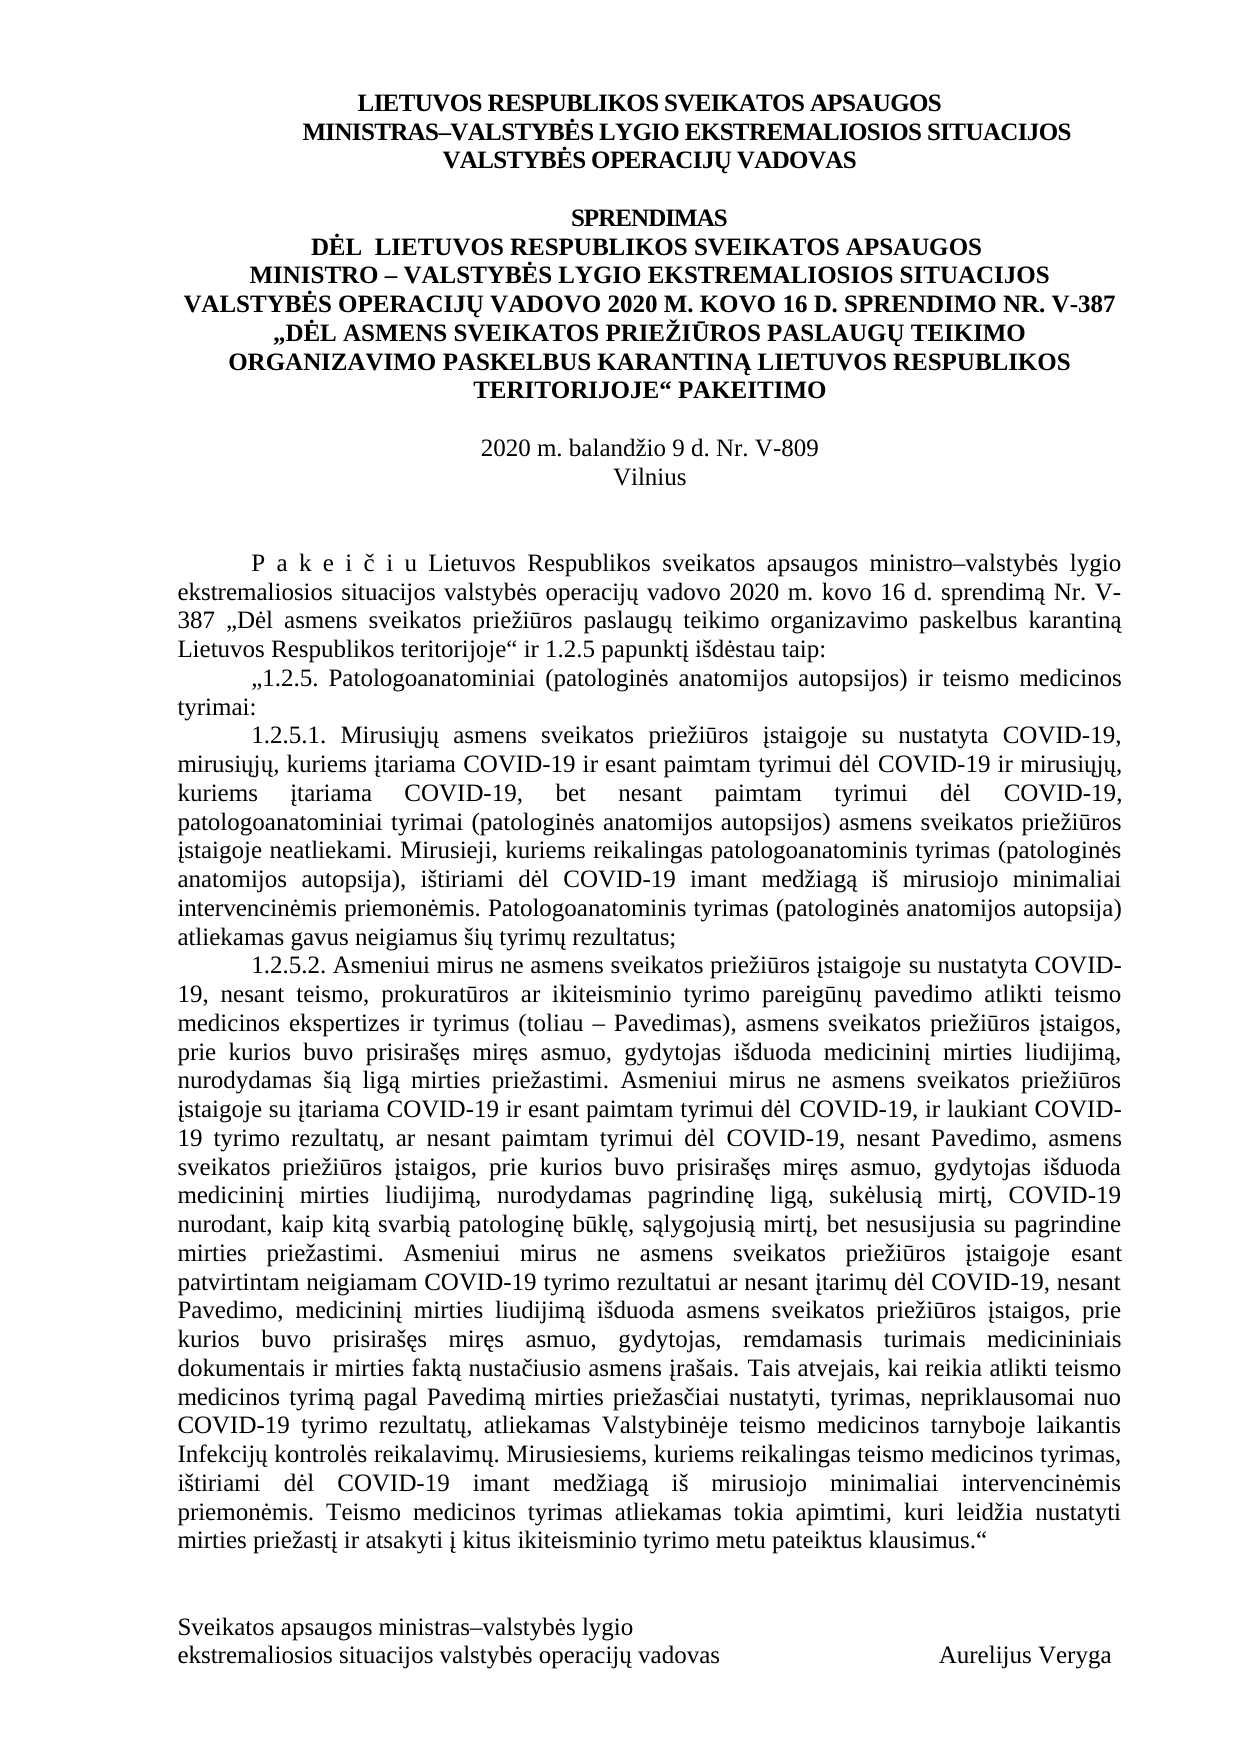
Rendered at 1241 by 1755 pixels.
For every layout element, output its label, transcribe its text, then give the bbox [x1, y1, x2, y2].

text 1.2.5.1. Mirusiųjų asmens sveikatos priežiūros įstaigoje su nustatyta COVID-19, mirusiųjų, kuriems įtariama COVID-19 ir esant paimtam tyrimui dėl COVID-19 ir mirusiųjų, kuriems įtariama COVID-19, bet nesant paimtam tyrimui dėl COVID-19, patologoanatominiai tyrimai (patologinės anatomijos autopsijos) asmens sveikatos priežiūros įstaigoje neatliekami. Mirusieji, kuriems reikalingas patologoanatominis tyrimas (patologinės anatomijos autopsija), ištiriami dėl COVID-19 imant medžiagą iš mirusiojo minimaliai intervencinėmis priemonėmis. Patologoanatominis tyrimas (patologinės anatomijos autopsija) atliekamas gavus neigiamus šių tyrimų rezultatus; [177, 720, 1122, 950]
text Sveikatos apsaugos ministras–valstybės lygio [177, 1612, 1122, 1640]
text MINISTRAS–VALSTYBĖS LYGIO EKSTREMALIOSIOS SITUACIJOS VALSTYBĖS OPERACIJŲ VADOVAS [177, 117, 1122, 174]
text P a k e i č i u Lietuvos Respublikos sveikatos apsaugos ministro–valstybės lygio ekstremaliosios situacijos valstybės operacijų vadovo 2020 m. kovo 16 d. sprendimą Nr. V-387 „Dėl asmens sveikatos priežiūros paslaugų teikimo organizavimo paskelbus karantiną Lietuvos Respublikos teritorijoje“ ir 1.2.5 papunktį išdėstau taip: [177, 548, 1122, 663]
text „1.2.5. Patologoanatominiai (patologinės anatomijos autopsijos) ir teismo medicinos tyrimai: [177, 663, 1122, 720]
text ekstremaliosios situacijos valstybės operacijų vadovas Aurelijus Veryga [177, 1640, 1122, 1669]
text 1.2.5.2. Asmeniui mirus ne asmens sveikatos priežiūros įstaigoje su nustatyta COVID-19, nesant teismo, prokuratūros ar ikiteisminio tyrimo pareigūnų pavedimo atlikti teismo medicinos ekspertizes ir tyrimus (toliau – Pavedimas), asmens sveikatos priežiūros įstaigos, prie kurios buvo prisirašęs miręs asmuo, gydytojas išduoda medicininį mirties liudijimą, nurodydamas šią ligą mirties priežastimi. Asmeniui mirus ne asmens sveikatos priežiūros įstaigoje su įtariama COVID-19 ir esant paimtam tyrimui dėl COVID-19, ir laukiant COVID-19 tyrimo rezultatų, ar nesant paimtam tyrimui dėl COVID-19, nesant Pavedimo, asmens sveikatos priežiūros įstaigos, prie kurios buvo prisirašęs miręs asmuo, gydytojas išduoda medicininį mirties liudijimą, nurodydamas pagrindinę ligą, sukėlusią mirtį, COVID-19 nurodant, kaip kitą svarbią patologinę būklę, sąlygojusią mirtį, bet nesusijusia su pagrindine mirties priežastimi. Asmeniui mirus ne asmens sveikatos priežiūros įstaigoje esant patvirtintam neigiamam COVID-19 tyrimo rezultatui ar nesant įtarimų dėl COVID-19, nesant Pavedimo, medicininį mirties liudijimą išduoda asmens sveikatos priežiūros įstaigos, prie kurios buvo prisirašęs miręs asmuo, gydytojas, remdamasis turimais medicininiais dokumentais ir mirties faktą nustačiusio asmens įrašais. Tais atvejais, kai reikia atlikti teismo medicinos tyrimą pagal Pavedimą mirties priežasčiai nustatyti, tyrimas, nepriklausomai nuo COVID-19 tyrimo rezultatų, atliekamas Valstybinėje teismo medicinos tarnyboje laikantis Infekcijų kontrolės reikalavimų. Mirusiesiems, kuriems reikalingas teismo medicinos tyrimas, ištiriami dėl COVID-19 imant medžiagą iš mirusiojo minimaliai intervencinėmis priemonėmis. Teismo medicinos tyrimas atliekamas tokia apimtimi, kuri leidžia nustatyti mirties priežastį ir atsakyti į kitus ikiteisminio tyrimo metu pateiktus klausimus.“ [177, 950, 1122, 1554]
text SPRENDIMAS [177, 203, 1122, 232]
text MINISTRO – VALSTYBĖS LYGIO EKSTREMALIOSIOS SITUACIJOS VALSTYBĖS OPERACIJŲ VADOVO 2020 M. KOVO 16 D. SPRENDIMO NR. V-387 „DĖL ASMENS SVEIKATOS PRIEŽIŪROS PASLAUGŲ TEIKIMO ORGANIZAVIMO PASKELBUS KARANTINĄ LIETUVOS RESPUBLIKOS TERITORIJOJE“ PAKEITIMO [177, 260, 1122, 404]
text DĖL LIETUVOS RESPUBLIKOS SVEIKATOS APSAUGOS [177, 232, 1122, 260]
text 2020 m. balandžio 9 d. Nr. V-809 [177, 433, 1122, 462]
text Vilnius [177, 462, 1122, 490]
text LIETUVOS RESPUBLIKOS SVEIKATOS APSAUGOS [177, 88, 1122, 117]
